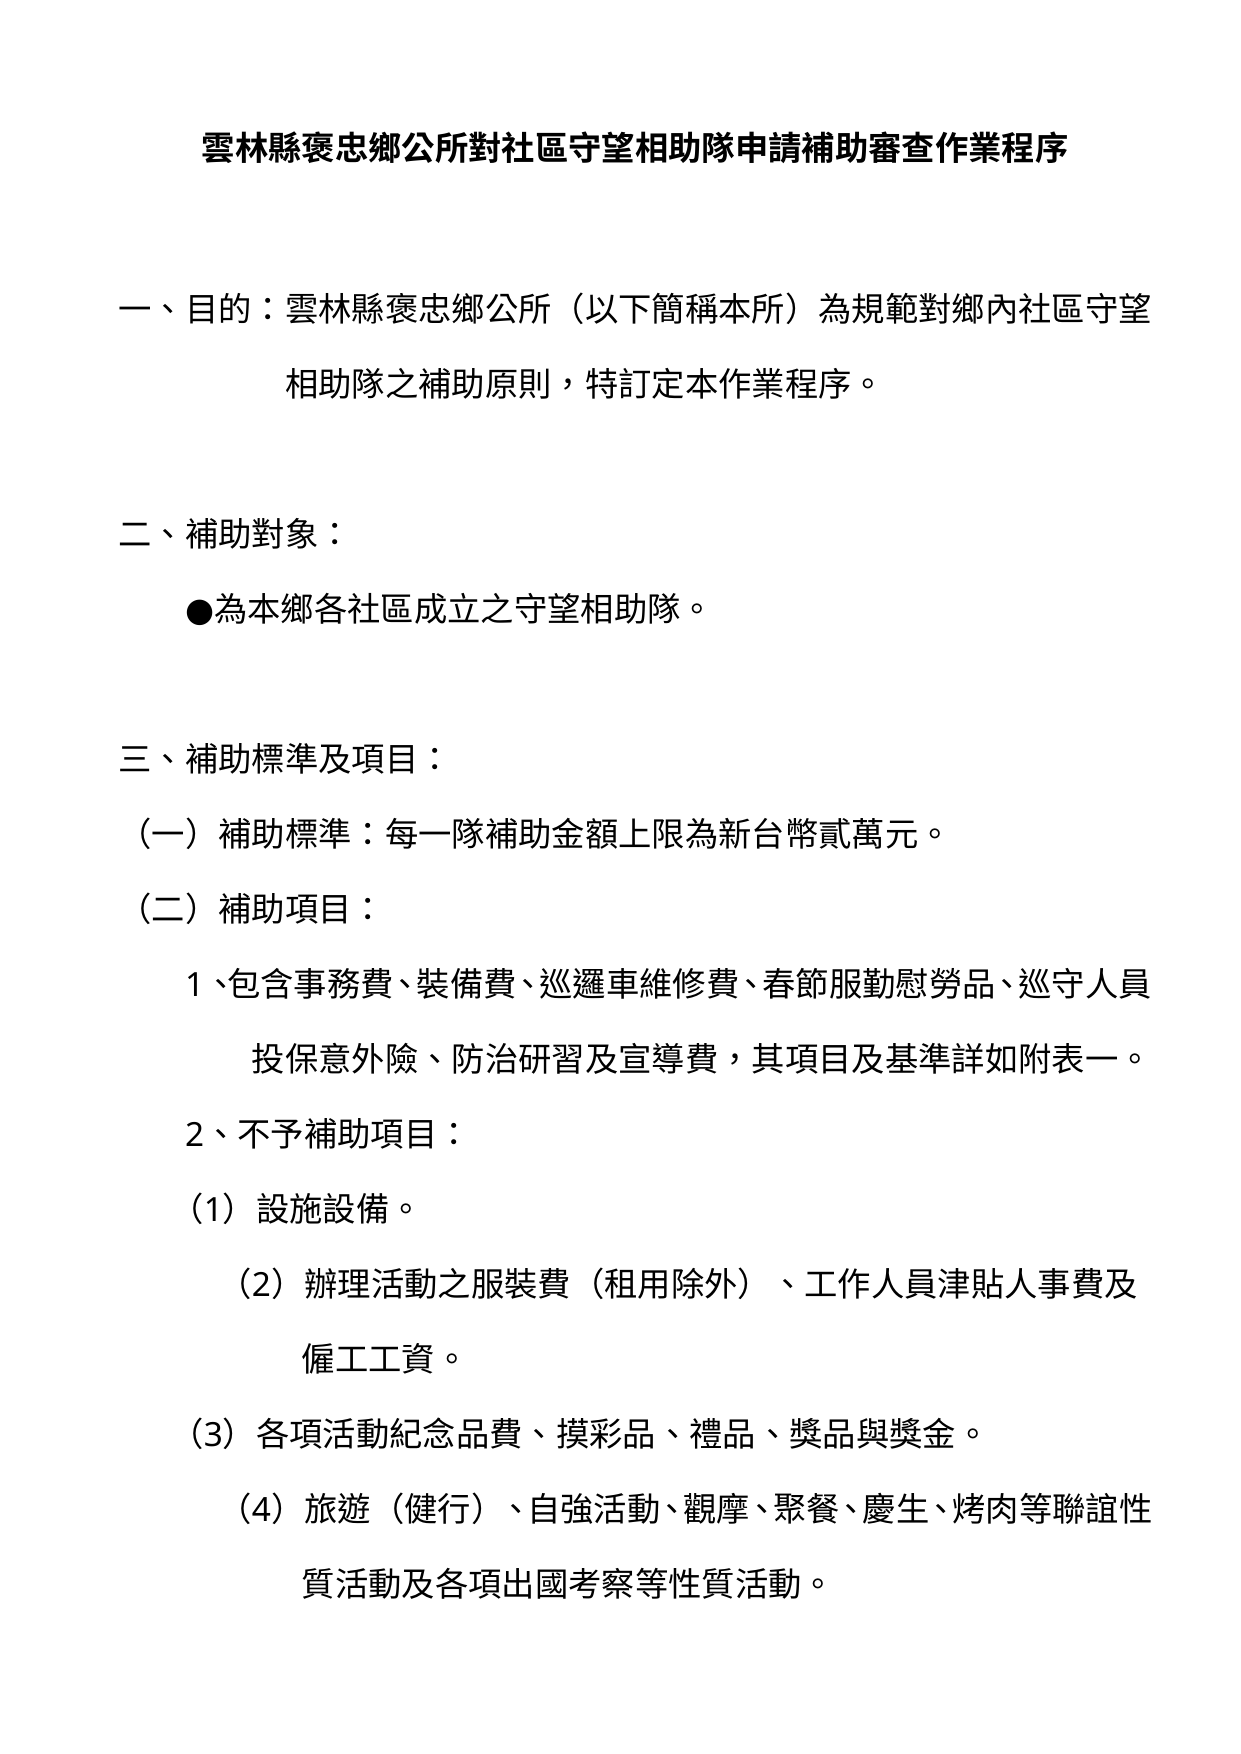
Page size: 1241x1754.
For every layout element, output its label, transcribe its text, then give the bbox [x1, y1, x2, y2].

text （3）各項活動紀念品費、摸彩品、禮品、獎品與獎金。 [118, 1394, 1152, 1469]
text （一）補助標準：每一隊補助金額上限為新台幣貳萬元。 [118, 794, 1152, 869]
text ●為本鄉各社區成立之守望相助隊。 [118, 569, 1152, 644]
text 二、補助對象： [118, 494, 1152, 569]
text 三、補助標準及項目： [118, 719, 1152, 794]
text （1）設施設備。 [118, 1169, 1152, 1244]
text 2、不予補助項目： [118, 1094, 1152, 1169]
text 一、目的：雲林縣褒忠鄉公所（以下簡稱本所）為規範對鄉內社區守望相助隊之補助原則，特訂定本作業程序。 [118, 269, 1152, 419]
text （2）辦理活動之服裝費（租用除外）、工作人員津貼人事費及僱工工資。 [218, 1244, 1152, 1394]
text （4）旅遊（健行）、自強活動、觀摩、聚餐、慶生、烤肉等聯誼性質活動及各項出國考察等性質活動。 [218, 1469, 1152, 1619]
text （二）補助項目： [118, 869, 1152, 944]
text 1、包含事務費、裝備費、巡邏車維修費、春節服勤慰勞品、巡守人員投保意外險、防治研習及宣導費，其項目及基準詳如附表一。 [185, 944, 1152, 1094]
text 雲林縣褒忠鄉公所對社區守望相助隊申請補助審查作業程序 [118, 108, 1152, 183]
